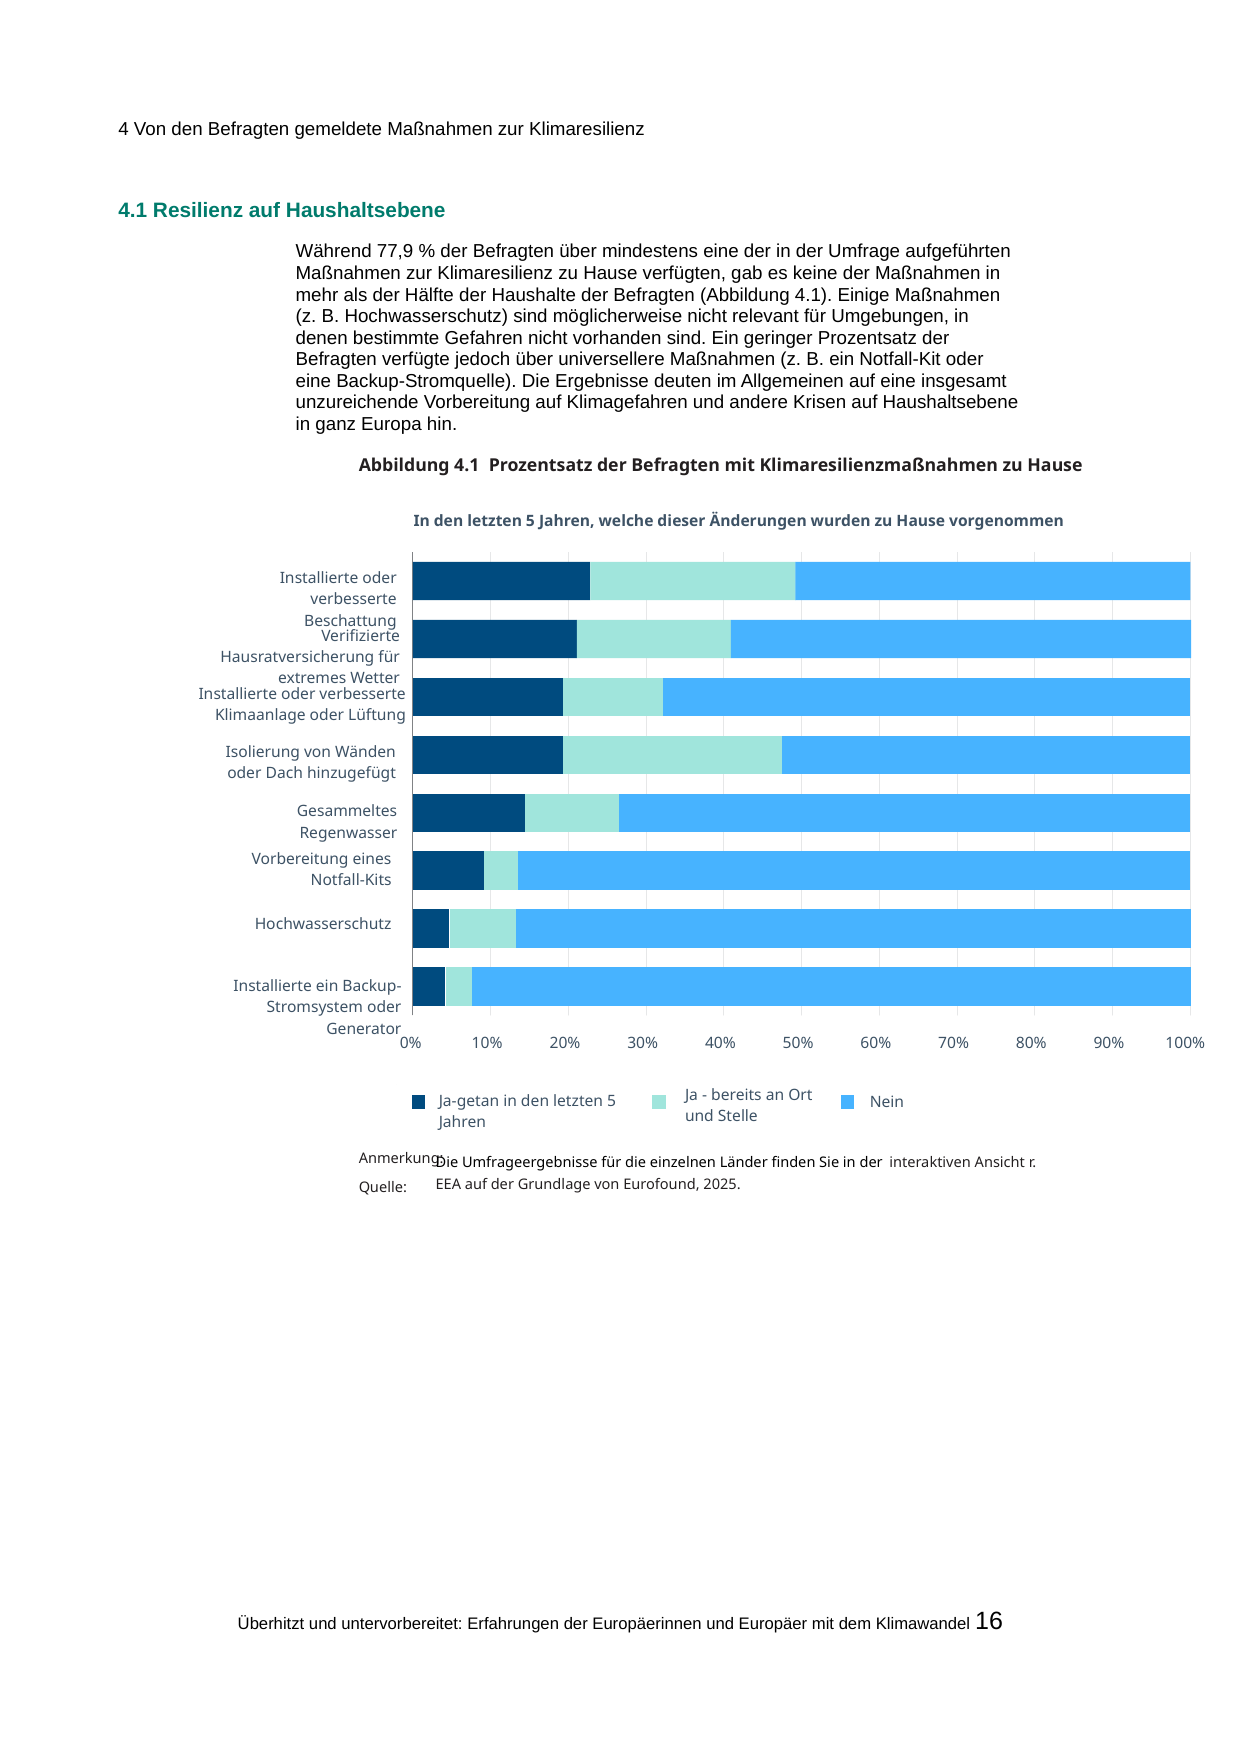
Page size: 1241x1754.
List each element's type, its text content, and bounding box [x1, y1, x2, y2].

text Während 77,9 % der Befragten über mindestens eine der in der Umfrage aufgeführten Maßnahmen zur Klimaresilienz zu Hause verfügten, gab es keine der Maßnahmen in mehr als der Hälfte der Haushalte der Befragten (Abbildung 4.1). Einige Maßnahmen (z. B. Hochwasserschutz) sind möglicherweise nicht relevant für Umgebungen, in denen bestimmte Gefahren nicht vorhanden sind. Ein geringer Prozentsatz der Befragten verfügte jedoch über universellere Maßnahmen (z. B. ein Notfall-Kit oder eine Backup-Stromquelle). Die Ergebnisse deuten im Allgemeinen auf eine insgesamt unzureichende Vorbereitung auf Klimagefahren und andere Krisen auf Haushaltsebene in ganz Europa hin. [295, 240, 1022, 434]
subtitle 4.1 Resilienz auf Haushaltsebene [118, 198, 1122, 222]
